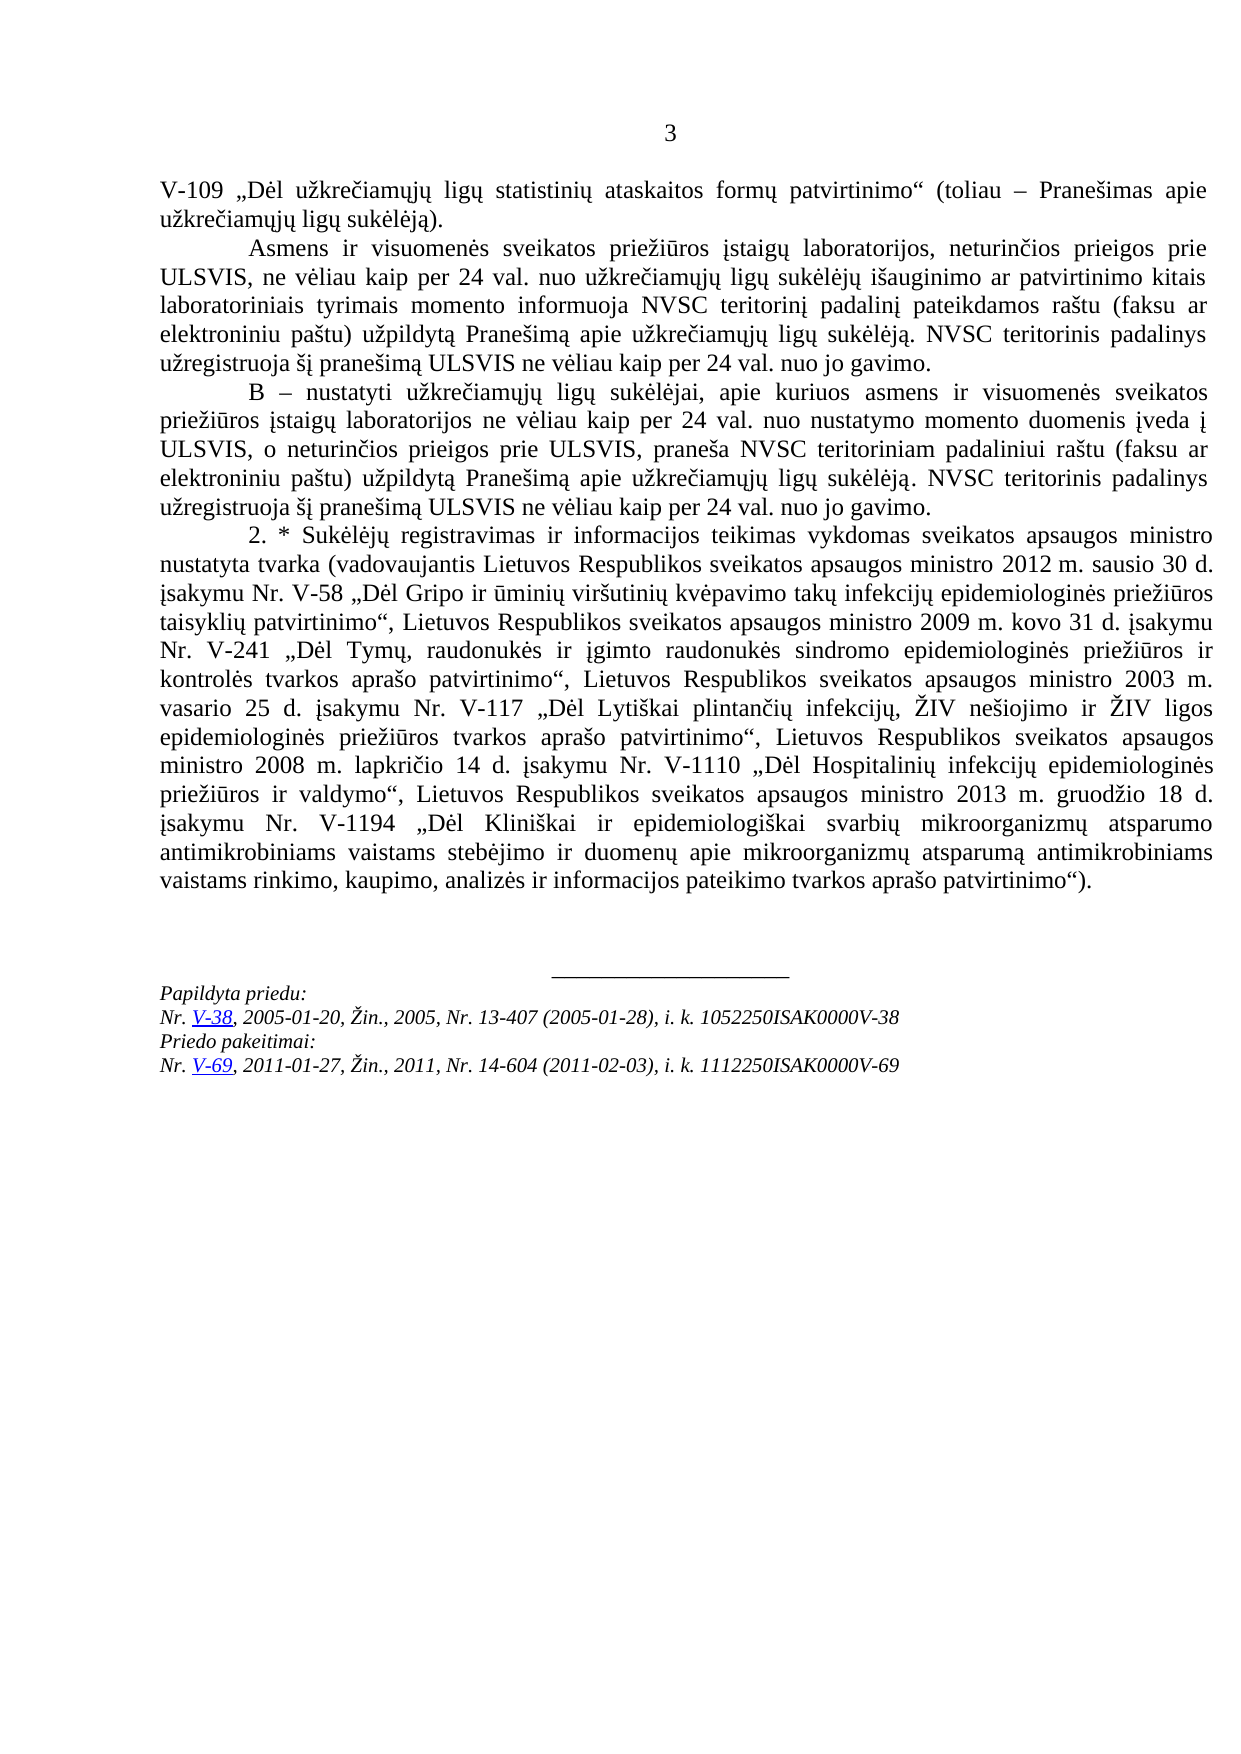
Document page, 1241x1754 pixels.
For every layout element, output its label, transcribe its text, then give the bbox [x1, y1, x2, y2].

text B – nustatyti užkrečiamųjų ligų sukėlėjai, apie kuriuos asmens ir visuomenės sveikatos priežiūros įstaigų laboratorijos ne vėliau kaip per 24 val. nuo nustatymo momento duomenis įveda į ULSVIS, o neturinčios prieigos prie ULSVIS, praneša NVSC teritoriniam padaliniui raštu (faksu ar elektroniniu paštu) užpildytą Pranešimą apie užkrečiamųjų ligų sukėlėją. NVSC teritorinis padalinys užregistruoja šį pranešimą ULSVIS ne vėliau kaip per 24 val. nuo jo gavimo. [159, 377, 1208, 521]
text 2. * Sukėlėjų registravimas ir informacijos teikimas vykdomas sveikatos apsaugos ministro nustatyta tvarka (vadovaujantis Lietuvos Respublikos sveikatos apsaugos ministro 2012 m. sausio 30 d. įsakymu Nr. V-58 „Dėl Gripo ir ūminių viršutinių kvėpavimo takų infekcijų epidemiologinės priežiūros taisyklių patvirtinimo“, Lietuvos Respublikos sveikatos apsaugos ministro 2009 m. kovo 31 d. įsakymu Nr. V-241 „Dėl Tymų, raudonukės ir įgimto raudonukės sindromo epidemiologinės priežiūros ir kontrolės tvarkos aprašo patvirtinimo“, Lietuvos Respublikos sveikatos apsaugos ministro 2003 m. vasario 25 d. įsakymu Nr. V-117 „Dėl Lytiškai plintančių infekcijų, ŽIV nešiojimo ir ŽIV ligos epidemiologinės priežiūros tvarkos aprašo patvirtinimo“, Lietuvos Respublikos sveikatos apsaugos ministro 2008 m. lapkričio 14 d. įsakymu Nr. V-1110 „Dėl Hospitalinių infekcijų epidemiologinės priežiūros ir valdymo“, Lietuvos Respublikos sveikatos apsaugos ministro 2013 m. gruodžio 18 d. įsakymu Nr. V-1194 „Dėl Kliniškai ir epidemiologiškai svarbių mikroorganizmų atsparumo antimikrobiniams vaistams stebėjimo ir duomenų apie mikroorganizmų atsparumą antimikrobiniams vaistams rinkimo, kaupimo, analizės ir informacijos pateikimo tvarkos aprašo patvirtinimo“). [159, 521, 1214, 894]
text Priedo pakeitimai: [159, 1029, 1181, 1053]
text V-109 „Dėl užkrečiamųjų ligų statistinių ataskaitos formų patvirtinimo“ (toliau – Pranešimas apie užkrečiamųjų ligų sukėlėją). [159, 176, 1208, 233]
text ___________________ [159, 952, 1181, 981]
text Papildyta priedu: [159, 981, 1181, 1005]
text Nr. V-38, 2005-01-20, Žin., 2005, Nr. 13-407 (2005-01-28), i. k. 1052250ISAK0000V-38 [159, 1005, 1181, 1029]
text Asmens ir visuomenės sveikatos priežiūros įstaigų laboratorijos, neturinčios prieigos prie ULSVIS, ne vėliau kaip per 24 val. nuo užkrečiamųjų ligų sukėlėjų išauginimo ar patvirtinimo kitais laboratoriniais tyrimais momento informuoja NVSC teritorinį padalinį pateikdamos raštu (faksu ar elektroniniu paštu) užpildytą Pranešimą apie užkrečiamųjų ligų sukėlėją. NVSC teritorinis padalinys užregistruoja šį pranešimą ULSVIS ne vėliau kaip per 24 val. nuo jo gavimo. [159, 233, 1208, 377]
text Nr. V-69, 2011-01-27, Žin., 2011, Nr. 14-604 (2011-02-03), i. k. 1112250ISAK0000V-69 [159, 1053, 1181, 1077]
